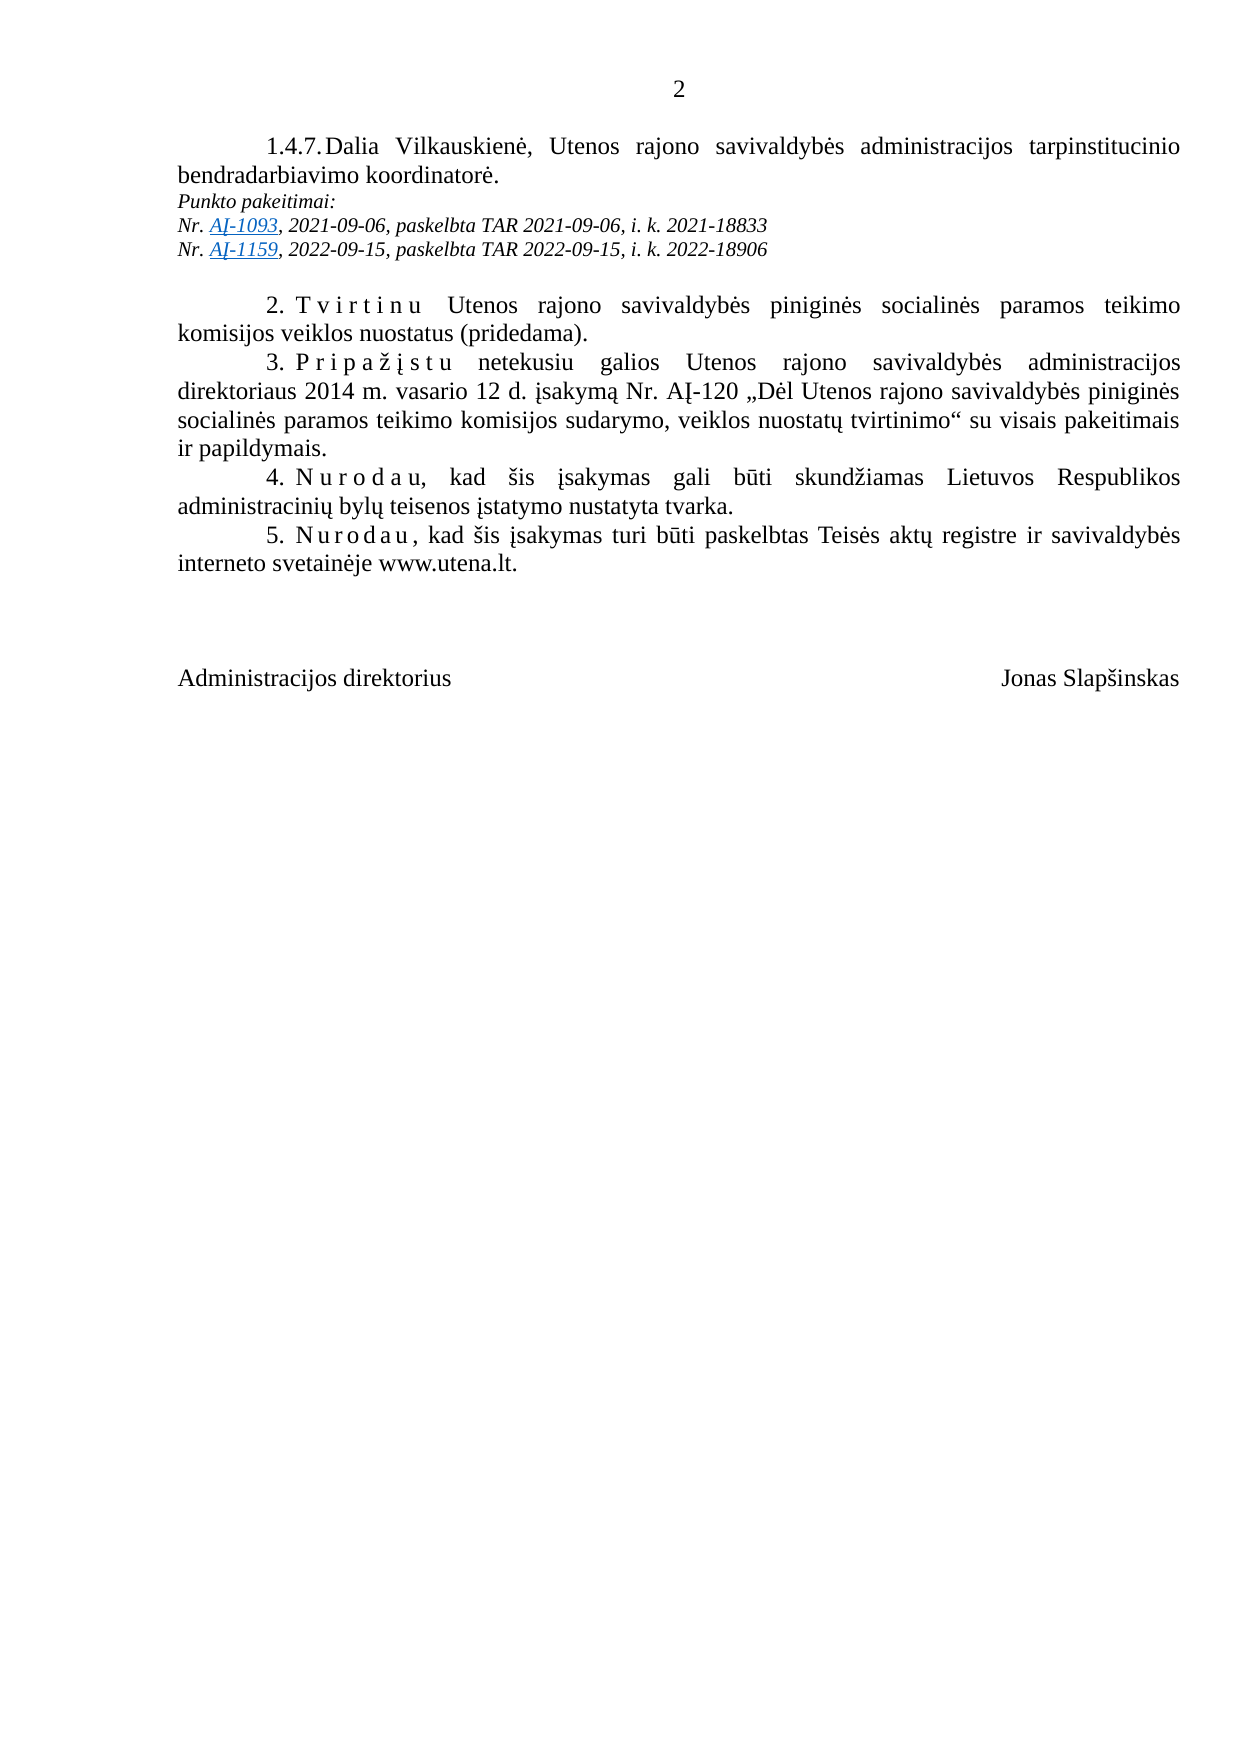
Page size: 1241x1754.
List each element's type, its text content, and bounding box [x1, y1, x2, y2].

text Nr. AĮ-1093, 2021-09-06, paskelbta TAR 2021-09-06, i. k. 2021-18833 [177, 213, 1181, 237]
text Administracijos direktorius Jonas Slapšinskas [177, 663, 1181, 692]
text 1.4.7. Dalia Vilkauskienė, Utenos rajono savivaldybės administracijos tarpinstitucinio bendradarbiavimo koordinatorė. [177, 131, 1181, 189]
text 4. Nurodau, kad šis įsakymas gali būti skundžiamas Lietuvos Respublikos administracinių bylų teisenos įstatymo nustatyta tvarka. [177, 462, 1181, 520]
text 2. Tvirtinu Utenos rajono savivaldybės piniginės socialinės paramos teikimo komisijos veiklos nuostatus (pridedama). [177, 290, 1181, 347]
text 3. Pripažįstu netekusiu galios Utenos rajono savivaldybės administracijos direktoriaus 2014 m. vasario 12 d. įsakymą Nr. AĮ-120 „Dėl Utenos rajono savivaldybės piniginės socialinės paramos teikimo komisijos sudarymo, veiklos nuostatų tvirtinimo“ su visais pakeitimais ir papildymais. [177, 347, 1181, 462]
text Punkto pakeitimai: [177, 189, 1181, 213]
text 5. Nurodau, kad šis įsakymas turi būti paskelbtas Teisės aktų registre ir savivaldybės interneto svetainėje www.utena.lt. [177, 520, 1181, 577]
text Nr. AĮ-1159, 2022-09-15, paskelbta TAR 2022-09-15, i. k. 2022-18906 [177, 237, 1181, 261]
